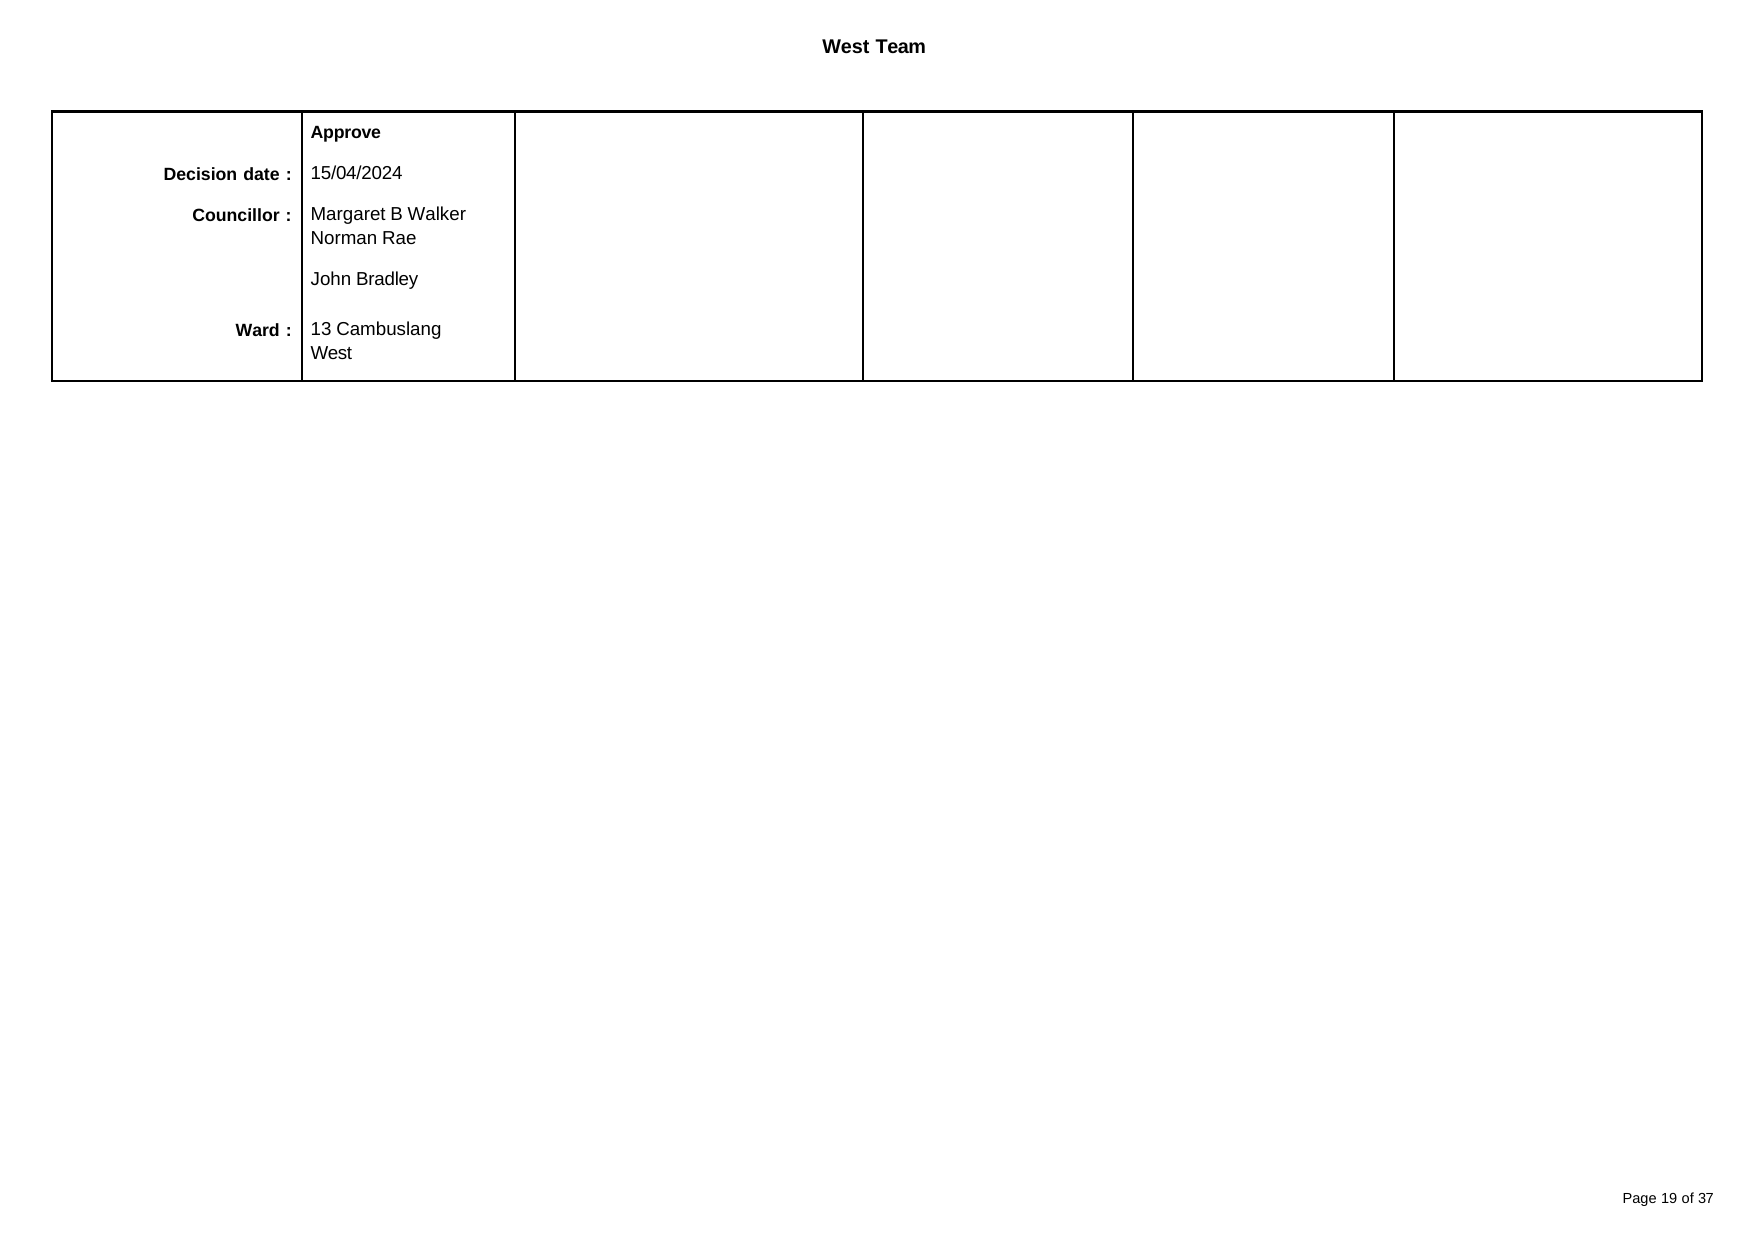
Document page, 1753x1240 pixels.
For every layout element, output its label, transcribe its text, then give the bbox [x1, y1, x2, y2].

table_cell [864, 306, 1132, 380]
table_cell Margaret B Walker Norman Rae John Bradley [303, 201, 514, 306]
table_cell [864, 159, 1132, 201]
table_cell [1134, 306, 1393, 380]
table_cell [516, 113, 862, 159]
table_cell Councillor : [53, 201, 301, 306]
table_cell Ward : [53, 306, 301, 380]
table_cell [1395, 306, 1701, 380]
table_cell [1134, 159, 1393, 201]
table_cell [516, 159, 862, 201]
table_cell [1134, 113, 1393, 159]
table_cell 13 Cambuslang West [303, 306, 514, 380]
table_cell [516, 306, 862, 380]
table_cell [1395, 201, 1701, 306]
table_cell [1395, 113, 1701, 159]
table_cell 15/04/2024 [303, 159, 514, 201]
table_cell Approve [303, 113, 514, 159]
table_cell [864, 201, 1132, 306]
table_cell [1395, 159, 1701, 201]
table_cell [516, 201, 862, 306]
table_cell [1134, 201, 1393, 306]
table_cell [864, 113, 1132, 159]
table_cell Decision date : [53, 159, 301, 201]
table_cell [53, 113, 301, 159]
